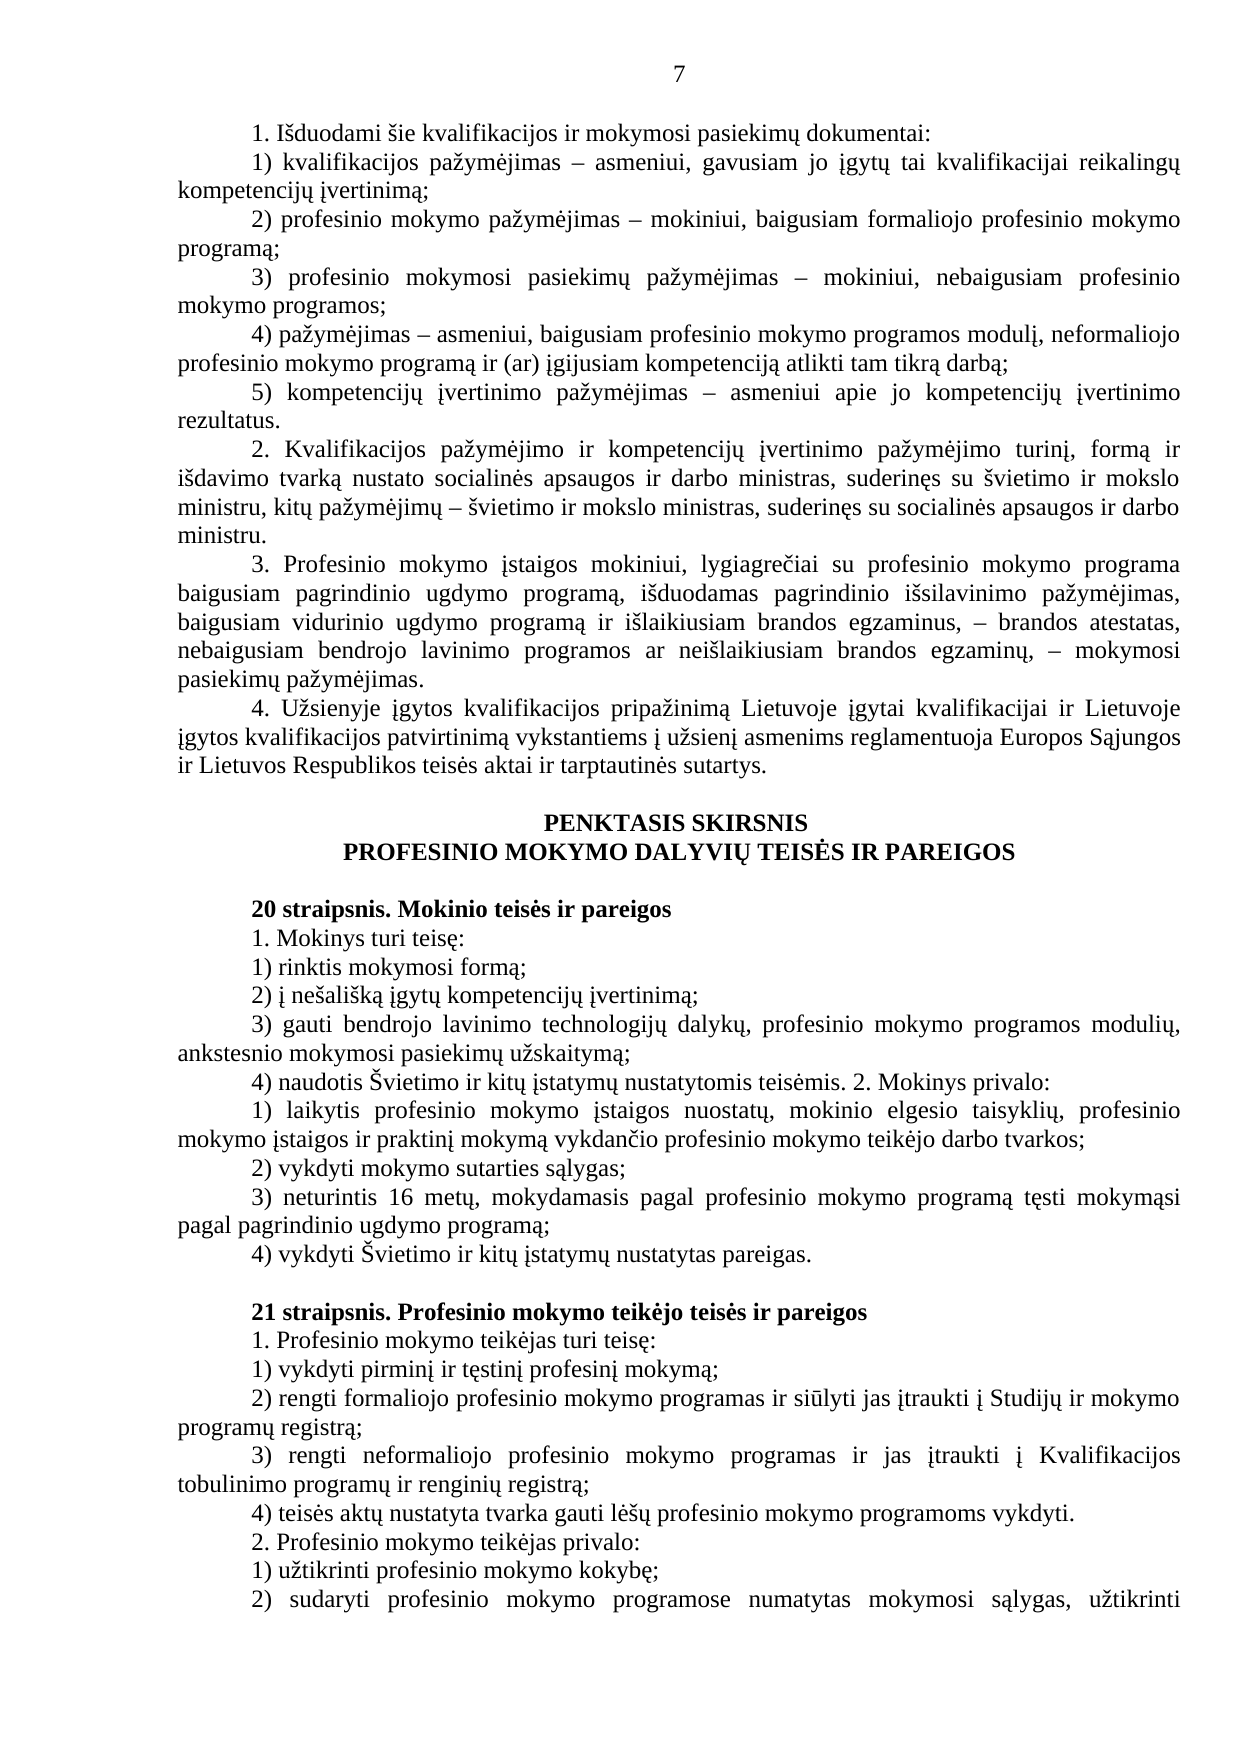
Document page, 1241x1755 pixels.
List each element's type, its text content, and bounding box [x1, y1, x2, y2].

text 1) laikytis profesinio mokymo įstaigos nuostatų, mokinio elgesio taisyklių, profesinio mokymo įstaigos ir praktinį mokymą vykdančio profesinio mokymo teikėjo darbo tvarkos; [177, 1096, 1181, 1153]
text 1. Išduodami šie kvalifikacijos ir mokymosi pasiekimų dokumentai: [177, 118, 1181, 147]
text 2) profesinio mokymo pažymėjimas – mokiniui, baigusiam formaliojo profesinio mokymo programą; [177, 204, 1181, 262]
text 2) sudaryti profesinio mokymo programose numatytas mokymosi sąlygas, užtikrinti [177, 1584, 1181, 1613]
text 3) profesinio mokymosi pasiekimų pažymėjimas – mokiniui, nebaigusiam profesinio mokymo programos; [177, 262, 1181, 319]
text 1) užtikrinti profesinio mokymo kokybę; [177, 1556, 1181, 1584]
text 21 straipsnis. Profesinio mokymo teikėjo teisės ir pareigos [177, 1297, 1181, 1326]
text 1) vykdyti pirminį ir tęstinį profesinį mokymą; [177, 1354, 1181, 1383]
text 3) gauti bendrojo lavinimo technologijų dalykų, profesinio mokymo programos modulių, ankstesnio mokymosi pasiekimų užskaitymą; [177, 1009, 1181, 1067]
text 1. Mokinys turi teisę: [177, 923, 1181, 952]
text 3) neturintis 16 metų, mokydamasis pagal profesinio mokymo programą tęsti mokymąsi pagal pagrindinio ugdymo programą; [177, 1182, 1181, 1239]
text 4) vykdyti Švietimo ir kitų įstatymų nustatytas pareigas. [177, 1239, 1181, 1268]
text 4) pažymėjimas – asmeniui, baigusiam profesinio mokymo programos modulį, neformaliojo profesinio mokymo programą ir (ar) įgijusiam kompetenciją atlikti tam tikrą darbą; [177, 319, 1181, 377]
text 3) rengti neformaliojo profesinio mokymo programas ir jas įtraukti į Kvalifikacijos tobulinimo programų ir renginių registrą; [177, 1441, 1181, 1498]
text 20 straipsnis. Mokinio teisės ir pareigos [177, 894, 1181, 923]
text 2) į nešališką įgytų kompetencijų įvertinimą; [177, 981, 1181, 1009]
text 4) naudotis Švietimo ir kitų įstatymų nustatytomis teisėmis. 2. Mokinys privalo: [177, 1067, 1181, 1096]
text 3. Profesinio mokymo įstaigos mokiniui, lygiagrečiai su profesinio mokymo programa baigusiam pagrindinio ugdymo programą, išduodamas pagrindinio išsilavinimo pažymėjimas, baigusiam vidurinio ugdymo programą ir išlaikiusiam brandos egzaminus, – brandos atestatas, nebaigusiam bendrojo lavinimo programos ar neišlaikiusiam brandos egzaminų, – mokymosi pasiekimų pažymėjimas. [177, 549, 1181, 693]
text 1) kvalifikacijos pažymėjimas – asmeniui, gavusiam jo įgytų tai kvalifikacijai reikalingų kompetencijų įvertinimą; [177, 147, 1181, 204]
text 2) rengti formaliojo profesinio mokymo programas ir siūlyti jas įtraukti į Studijų ir mokymo programų registrą; [177, 1383, 1181, 1441]
text 1. Profesinio mokymo teikėjas turi teisę: [177, 1326, 1181, 1354]
text 4. Užsienyje įgytos kvalifikacijos pripažinimą Lietuvoje įgytai kvalifikacijai ir Lietuvoje įgytos kvalifikacijos patvirtinimą vykstantiems į užsienį asmenims reglamentuoja Europos Sąjungos ir Lietuvos Respublikos teisės aktai ir tarptautinės sutartys. [177, 693, 1181, 779]
text 2. Kvalifikacijos pažymėjimo ir kompetencijų įvertinimo pažymėjimo turinį, formą ir išdavimo tvarką nustato socialinės apsaugos ir darbo ministras, suderinęs su švietimo ir mokslo ministru, kitų pažymėjimų – švietimo ir mokslo ministras, suderinęs su socialinės apsaugos ir darbo ministru. [177, 434, 1181, 549]
text 1) rinktis mokymosi formą; [177, 952, 1181, 981]
text 2) vykdyti mokymo sutarties sąlygas; [177, 1153, 1181, 1182]
text 4) teisės aktų nustatyta tvarka gauti lėšų profesinio mokymo programoms vykdyti. [177, 1498, 1181, 1527]
text 5) kompetencijų įvertinimo pažymėjimas – asmeniui apie jo kompetencijų įvertinimo rezultatus. [177, 377, 1181, 434]
text PENKTASIS SKIRSNIS [177, 808, 1181, 837]
text PROFESINIO MOKYMO DALYVIŲ TEISĖS IR PAREIGOS [177, 837, 1181, 866]
text 2. Profesinio mokymo teikėjas privalo: [177, 1527, 1181, 1556]
